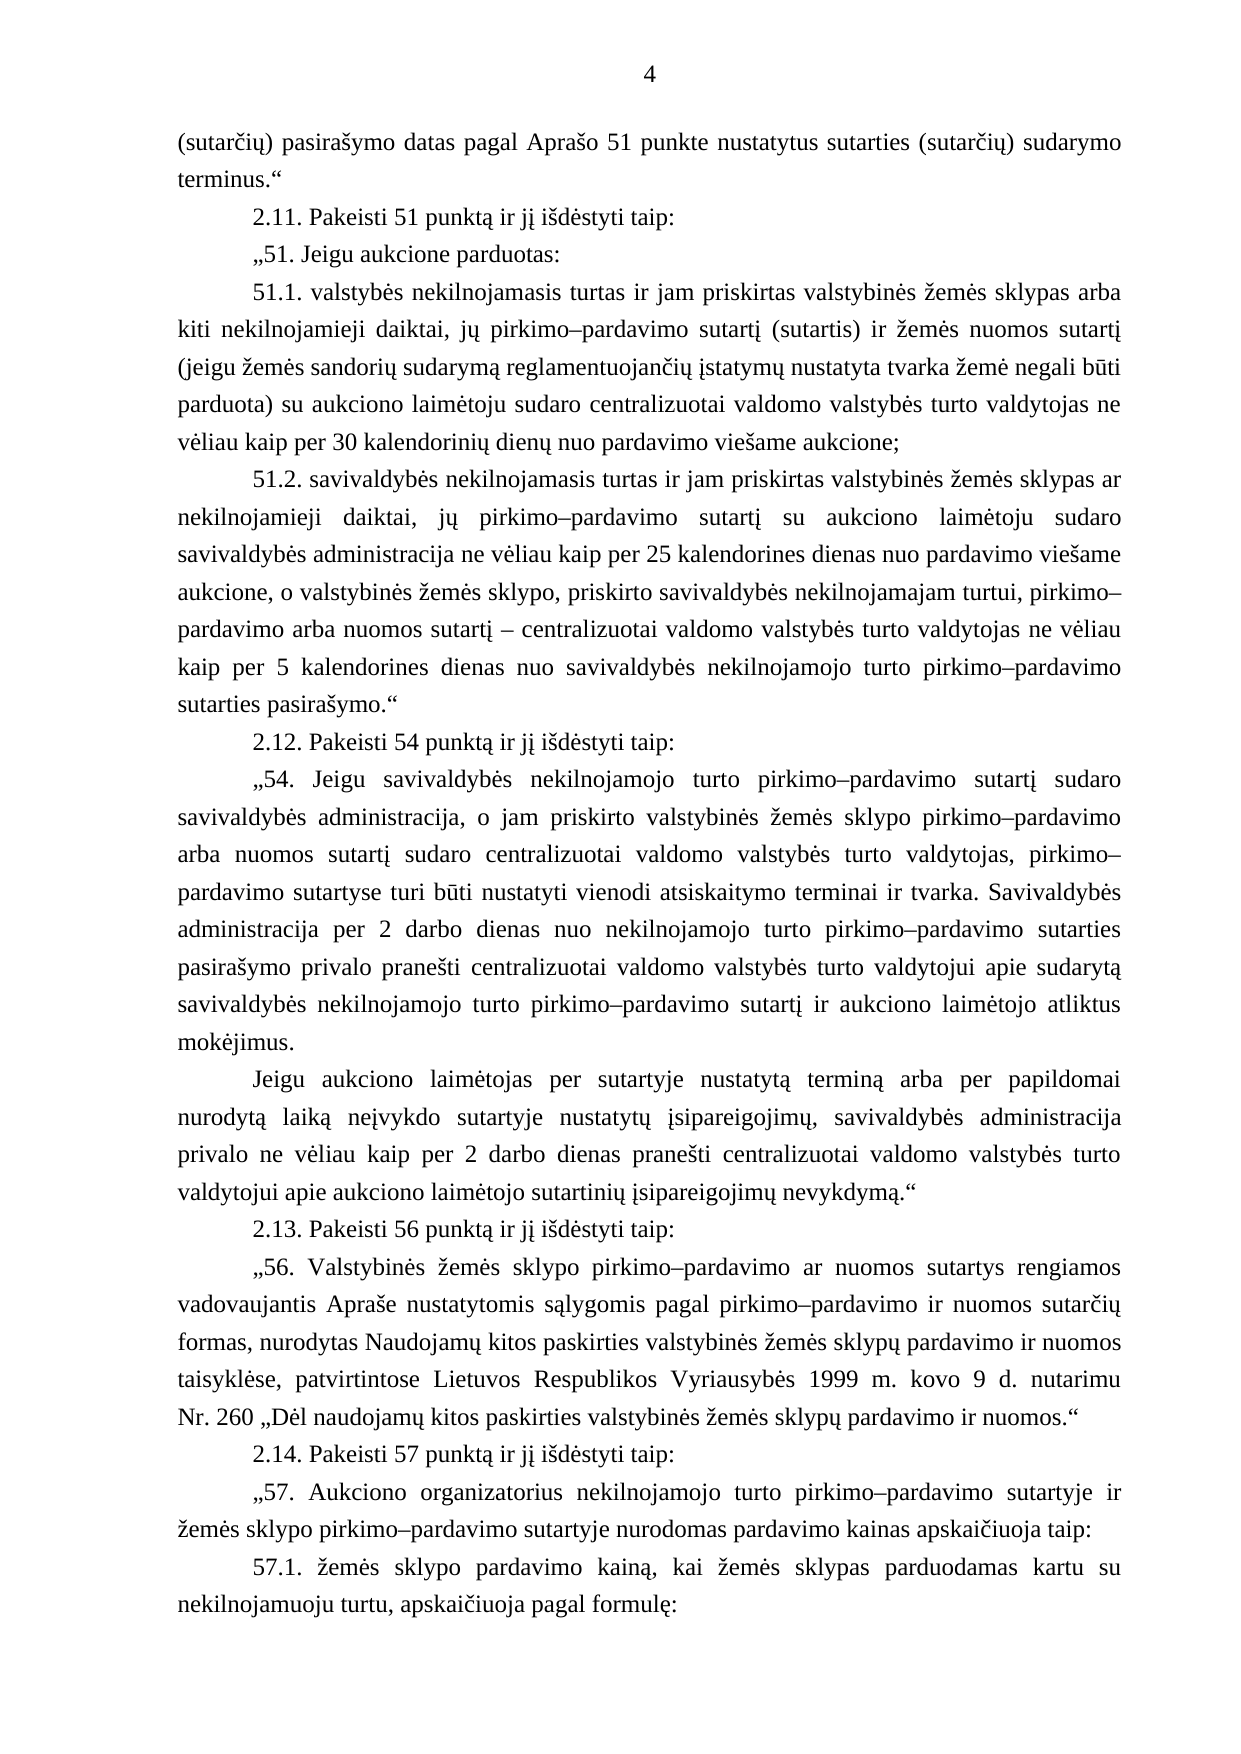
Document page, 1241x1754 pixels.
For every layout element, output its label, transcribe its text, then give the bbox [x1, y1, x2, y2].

text 51.2. savivaldybės nekilnojamasis turtas ir jam priskirtas valstybinės žemės sklypas ar nekilnojamieji daiktai, jų pirkimo–pardavimo sutartį su aukciono laimėtoju sudaro savivaldybės administracija ne vėliau kaip per 25 kalendorines dienas nuo pardavimo viešame aukcione, o valstybinės žemės sklypo, priskirto savivaldybės nekilnojamajam turtui, pirkimo–pardavimo arba nuomos sutartį – centralizuotai valdomo valstybės turto valdytojas ne vėliau kaip per 5 kalendorines dienas nuo savivaldybės nekilnojamojo turto pirkimo–pardavimo sutarties pasirašymo.“ [177, 456, 1122, 718]
text Jeigu aukciono laimėtojas per sutartyje nustatytą terminą arba per papildomai nurodytą laiką neįvykdo sutartyje nustatytų įsipareigojimų, savivaldybės administracija privalo ne vėliau kaip per 2 darbo dienas pranešti centralizuotai valdomo valstybės turto valdytojui apie aukciono laimėtojo sutartinių įsipareigojimų nevykdymą.“ [177, 1056, 1122, 1206]
text „51. Jeigu aukcione parduotas: [177, 231, 1122, 268]
text 2.13. Pakeisti 56 punktą ir jį išdėstyti taip: [177, 1206, 1122, 1243]
text „57. Aukciono organizatorius nekilnojamojo turto pirkimo–pardavimo sutartyje ir žemės sklypo pirkimo–pardavimo sutartyje nurodomas pardavimo kainas apskaičiuoja taip: [177, 1468, 1122, 1543]
text 2.11. Pakeisti 51 punktą ir jį išdėstyti taip: [177, 193, 1122, 231]
text „54. Jeigu savivaldybės nekilnojamojo turto pirkimo–pardavimo sutartį sudaro savivaldybės administracija, o jam priskirto valstybinės žemės sklypo pirkimo–pardavimo arba nuomos sutartį sudaro centralizuotai valdomo valstybės turto valdytojas, pirkimo–pardavimo sutartyse turi būti nustatyti vienodi atsiskaitymo terminai ir tvarka. Savivaldybės administracija per 2 darbo dienas nuo nekilnojamojo turto pirkimo–pardavimo sutarties pasirašymo privalo pranešti centralizuotai valdomo valstybės turto valdytojui apie sudarytą savivaldybės nekilnojamojo turto pirkimo–pardavimo sutartį ir aukciono laimėtojo atliktus mokėjimus. [177, 756, 1122, 1056]
text 2.14. Pakeisti 57 punktą ir jį išdėstyti taip: [177, 1431, 1122, 1468]
text „56. Valstybinės žemės sklypo pirkimo–pardavimo ar nuomos sutartys rengiamos vadovaujantis Apraše nustatytomis sąlygomis pagal pirkimo–pardavimo ir nuomos sutarčių formas, nurodytas Naudojamų kitos paskirties valstybinės žemės sklypų pardavimo ir nuomos taisyklėse, patvirtintose Lietuvos Respublikos Vyriausybės 1999 m. kovo 9 d. nutarimu Nr. 260 „Dėl naudojamų kitos paskirties valstybinės žemės sklypų pardavimo ir nuomos.“ [177, 1243, 1122, 1431]
text 57.1. žemės sklypo pardavimo kainą, kai žemės sklypas parduodamas kartu su nekilnojamuoju turtu, apskaičiuoja pagal formulę: [177, 1543, 1122, 1618]
text (sutarčių) pasirašymo datas pagal Aprašo 51 punkte nustatytus sutarties (sutarčių) sudarymo terminus.“ [177, 118, 1122, 193]
text 2.12. Pakeisti 54 punktą ir jį išdėstyti taip: [177, 718, 1122, 756]
text 51.1. valstybės nekilnojamasis turtas ir jam priskirtas valstybinės žemės sklypas arba kiti nekilnojamieji daiktai, jų pirkimo–pardavimo sutartį (sutartis) ir žemės nuomos sutartį (jeigu žemės sandorių sudarymą reglamentuojančių įstatymų nustatyta tvarka žemė negali būti parduota) su aukciono laimėtoju sudaro centralizuotai valdomo valstybės turto valdytojas ne vėliau kaip per 30 kalendorinių dienų nuo pardavimo viešame aukcione; [177, 268, 1122, 456]
